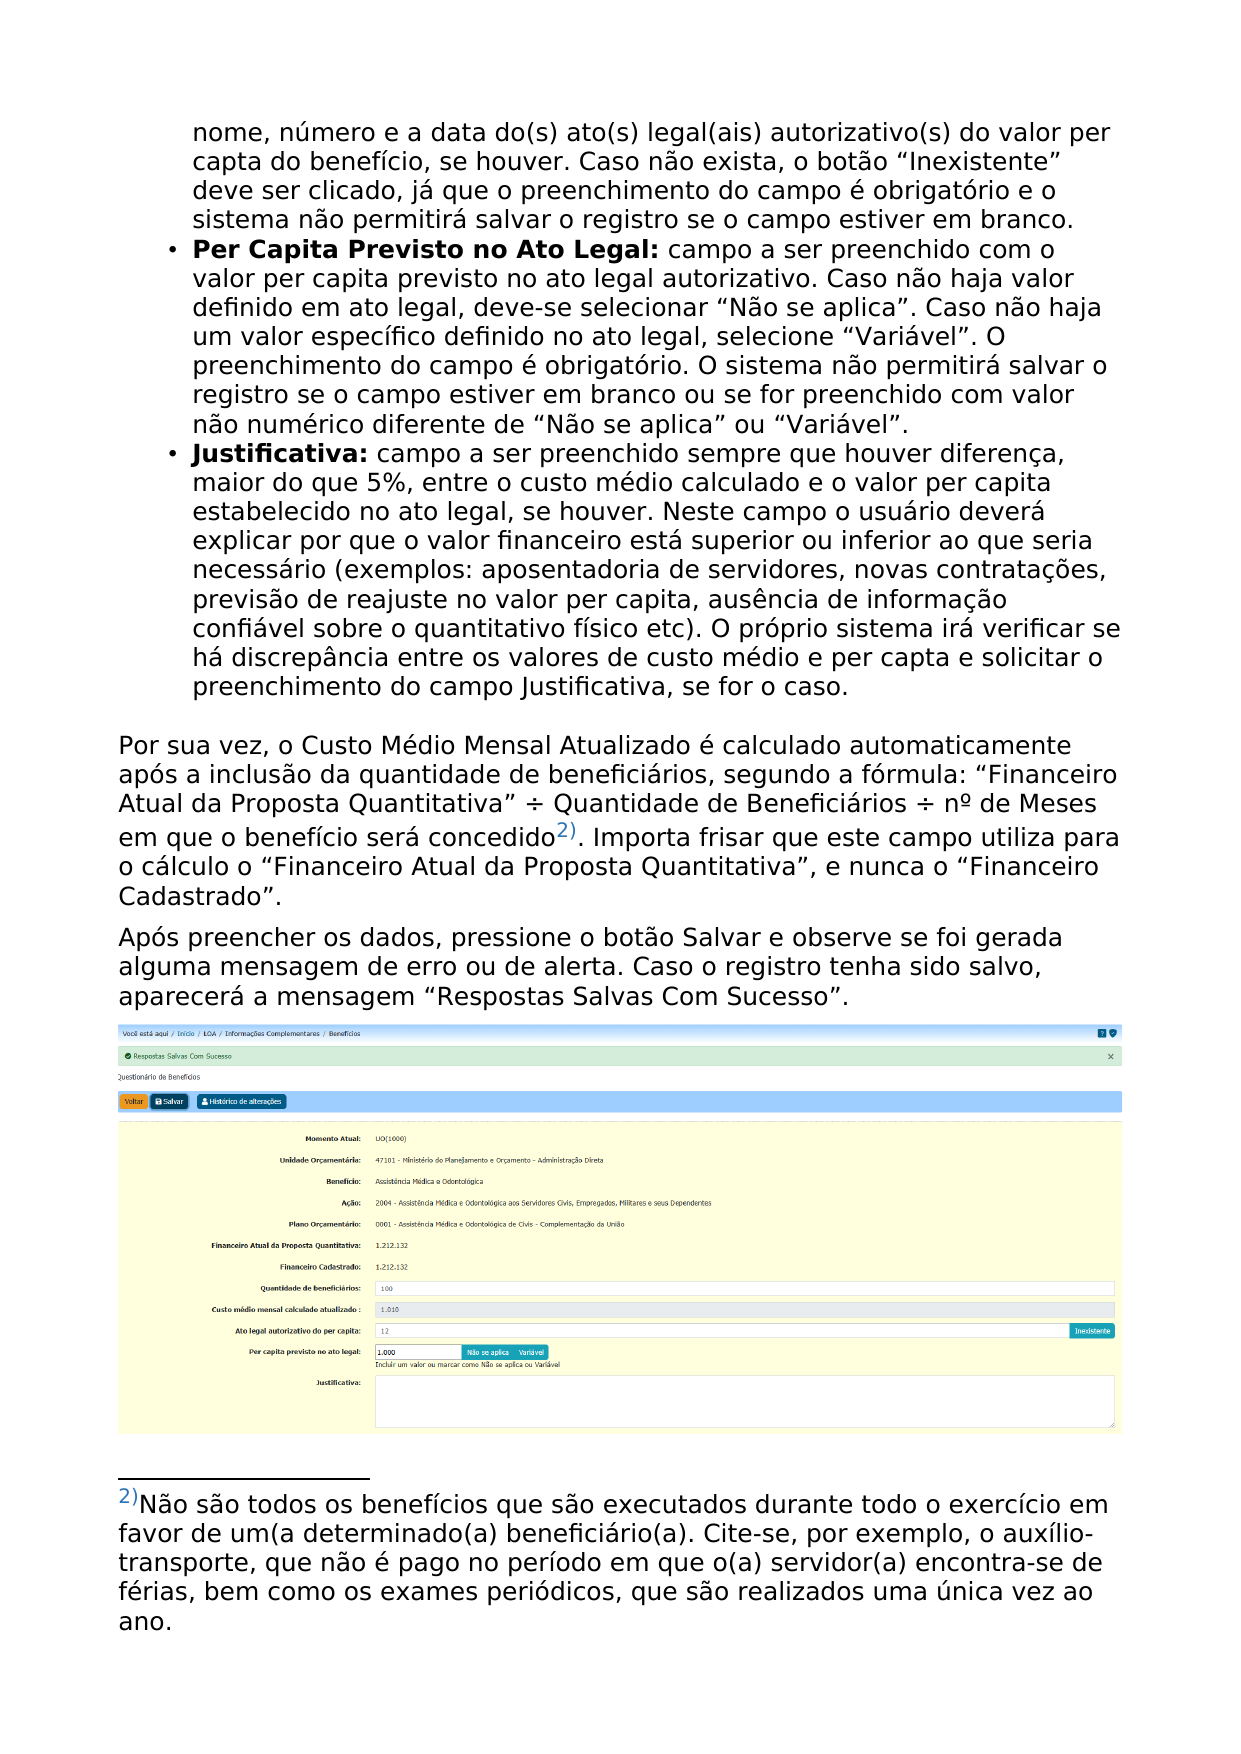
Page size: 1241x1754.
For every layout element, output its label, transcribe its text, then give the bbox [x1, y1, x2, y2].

picture [118, 1023, 1123, 1434]
list Justificativa: campo a ser preenchido sempre que houver diferença, maior do que 5%, entre o custo médio calculado e o valor per capita estabelecido no ato legal, se houver. Neste campo o usuário deverá explicar por que o valor financeiro está superior ou inferior ao que seria necessário (exemplos: aposentadoria de servidores, novas contratações, previsão de reajuste no valor per capita, ausência de informação confiável sobre o quantitativo físico etc). O próprio sistema irá verificar se há discrepância entre os valores de custo médio e per capta e solicitar o preenchimento do campo Justificativa, se for o caso. [177, 439, 1122, 701]
list nome, número e a data do(s) ato(s) legal(ais) autorizativo(s) do valor per capta do benefício, se houver. Caso não exista, o botão “Inexistente” deve ser clicado, já que o preenchimento do campo é obrigatório e o sistema não permitirá salvar o registro se o campo estiver em branco. [177, 118, 1122, 235]
text Após preencher os dados, pressione o botão Salvar e observe se foi gerada alguma mensagem de erro ou de alerta. Caso o registro tenha sido salvo, aparecerá a mensagem “Respostas Salvas Com Sucesso”. [118, 923, 1122, 1011]
list Per Capita Previsto no Ato Legal: campo a ser preenchido com o valor per capita previsto no ato legal autorizativo. Caso não haja valor definido em ato legal, deve-se selecionar “Não se aplica”. Caso não haja um valor específico definido no ato legal, selecione “Variável”. O preenchimento do campo é obrigatório. O sistema não permitirá salvar o registro se o campo estiver em branco ou se for preenchido com valor não numérico diferente de “Não se aplica” ou “Variável”. [177, 235, 1122, 439]
text Não são todos os benefícios que são executados durante todo o exercício em favor de um(a determinado(a) beneficiário(a). Cite-se, por exemplo, o auxílio-transporte, que não é pago no período em que o(a) servidor(a) encontra-se de férias, bem como os exames periódicos, que são realizados uma única vez ao ano. [118, 1485, 1122, 1636]
text Por sua vez, o Custo Médio Mensal Atualizado é calculado automaticamente após a inclusão da quantidade de beneficiários, segundo a fórmula: “Financeiro Atual da Proposta Quantitativa” ÷ Quantidade de Beneficiários ÷ nº de Meses em que o benefício será concedido. Importa frisar que este campo utiliza para o cálculo o “Financeiro Atual da Proposta Quantitativa”, e nunca o “Financeiro Cadastrado”. [118, 731, 1122, 911]
